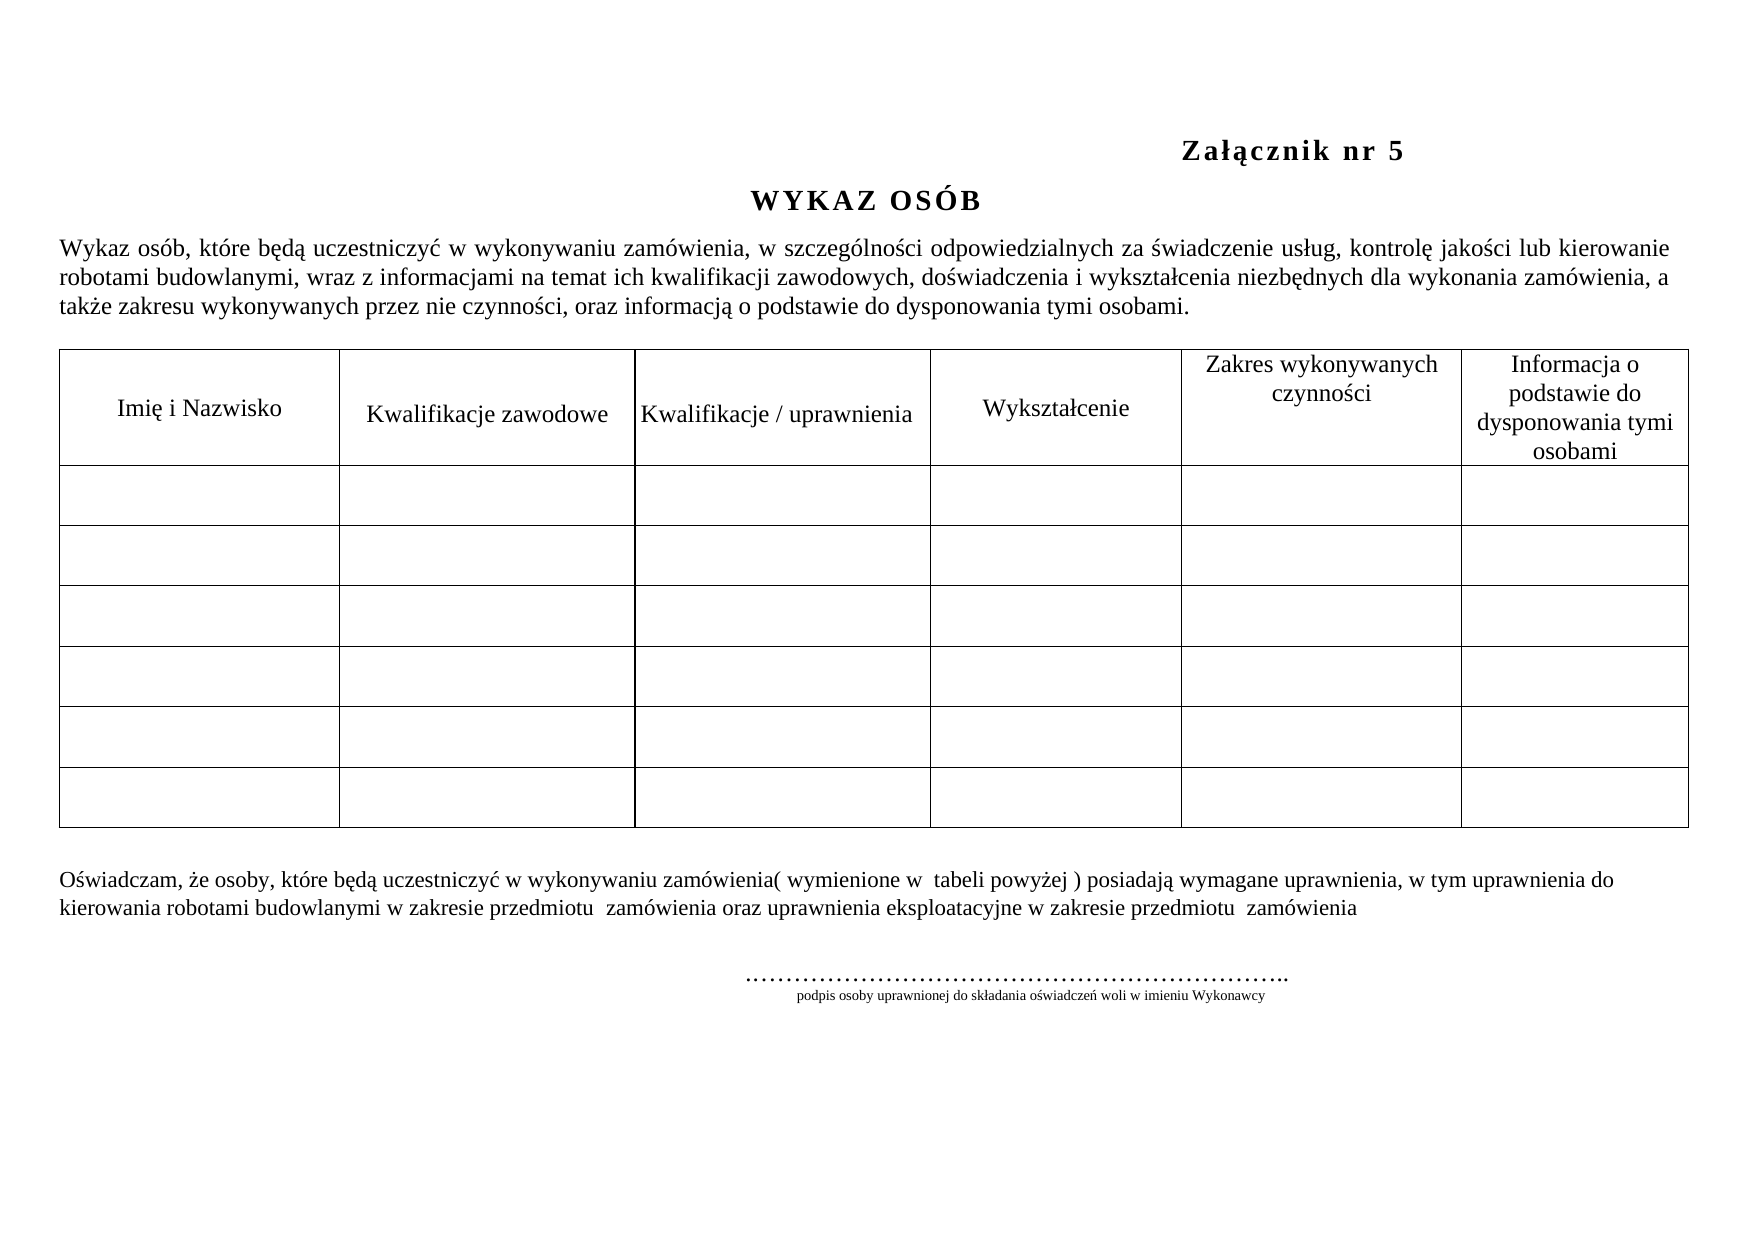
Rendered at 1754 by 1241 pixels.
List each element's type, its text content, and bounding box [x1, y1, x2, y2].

text podpis osoby uprawnionej do składania oświadczeń woli w imieniu Wykonawcy [723, 987, 1671, 1016]
table_cell [931, 768, 1181, 827]
table_cell [1182, 586, 1461, 646]
table_header Informacja o podstawie do dysponowania tymi osobami [1462, 350, 1688, 464]
table_cell [1182, 466, 1461, 525]
table_cell [340, 647, 634, 706]
text Wykaz osób, które będą uczestniczyć w wykonywaniu zamówienia, w szczególności odpowiedzialnych za świadczenie usług, kontrolę jakości lub kierowanie robotami budowlanymi, wraz z informacjami na temat ich kwalifikacji zawodowych, doświadczenia i wykształcenia niezbędnych dla wykonania zamówienia, a także zakresu wykonywanych przez nie czynności, oraz informacją o podstawie do dysponowania tymi osobami. [59, 233, 1671, 320]
table_header Kwalifikacje zawodowe [340, 350, 634, 464]
table_cell [60, 466, 339, 525]
subtitle Załącznik nr 5 [59, 133, 1671, 166]
table_cell [340, 768, 634, 827]
table_cell [1182, 647, 1461, 706]
table_cell [931, 647, 1181, 706]
table_cell [1182, 768, 1461, 827]
table_cell [636, 707, 930, 767]
table_cell [340, 707, 634, 767]
table_cell [60, 768, 339, 827]
table_cell [60, 526, 339, 585]
table_cell [636, 526, 930, 585]
table_cell [60, 647, 339, 706]
table_cell [340, 586, 634, 646]
table_cell [340, 466, 634, 525]
table_cell [60, 586, 339, 646]
table_cell [636, 768, 930, 827]
table_cell [1462, 647, 1688, 706]
table_header Wykształcenie [931, 350, 1181, 464]
table_cell [931, 586, 1181, 646]
text Oświadczam, że osoby, które będą uczestniczyć w wykonywaniu zamówienia( wymienione w tabeli powyżej ) posiadają wymagane uprawnienia, w tym uprawnienia do kierowania robotami budowlanymi w zakresie przedmiotu zamówienia oraz uprawnienia eksploatacyjne w zakresie przedmiotu zamówienia [59, 866, 1671, 921]
subtitle WYKAZ OSÓB [59, 183, 1671, 217]
table_header Kwalifikacje / uprawnienia [636, 350, 930, 464]
table_cell [931, 707, 1181, 767]
table_cell [1182, 526, 1461, 585]
table_header Imię i Nazwisko [60, 350, 339, 464]
table_cell [636, 586, 930, 646]
table_header Zakres wykonywanych czynności [1182, 350, 1461, 464]
table_cell [1182, 707, 1461, 767]
table_cell [340, 526, 634, 585]
table_cell [931, 526, 1181, 585]
text .……………………………………………………….. [59, 958, 1671, 987]
table_cell [636, 647, 930, 706]
table_cell [1462, 768, 1688, 827]
table_cell [636, 466, 930, 525]
table_cell [60, 707, 339, 767]
table_cell [1462, 707, 1688, 767]
table_cell [1462, 526, 1688, 585]
table_cell [1462, 466, 1688, 525]
table_cell [931, 466, 1181, 525]
table_cell [1462, 586, 1688, 646]
